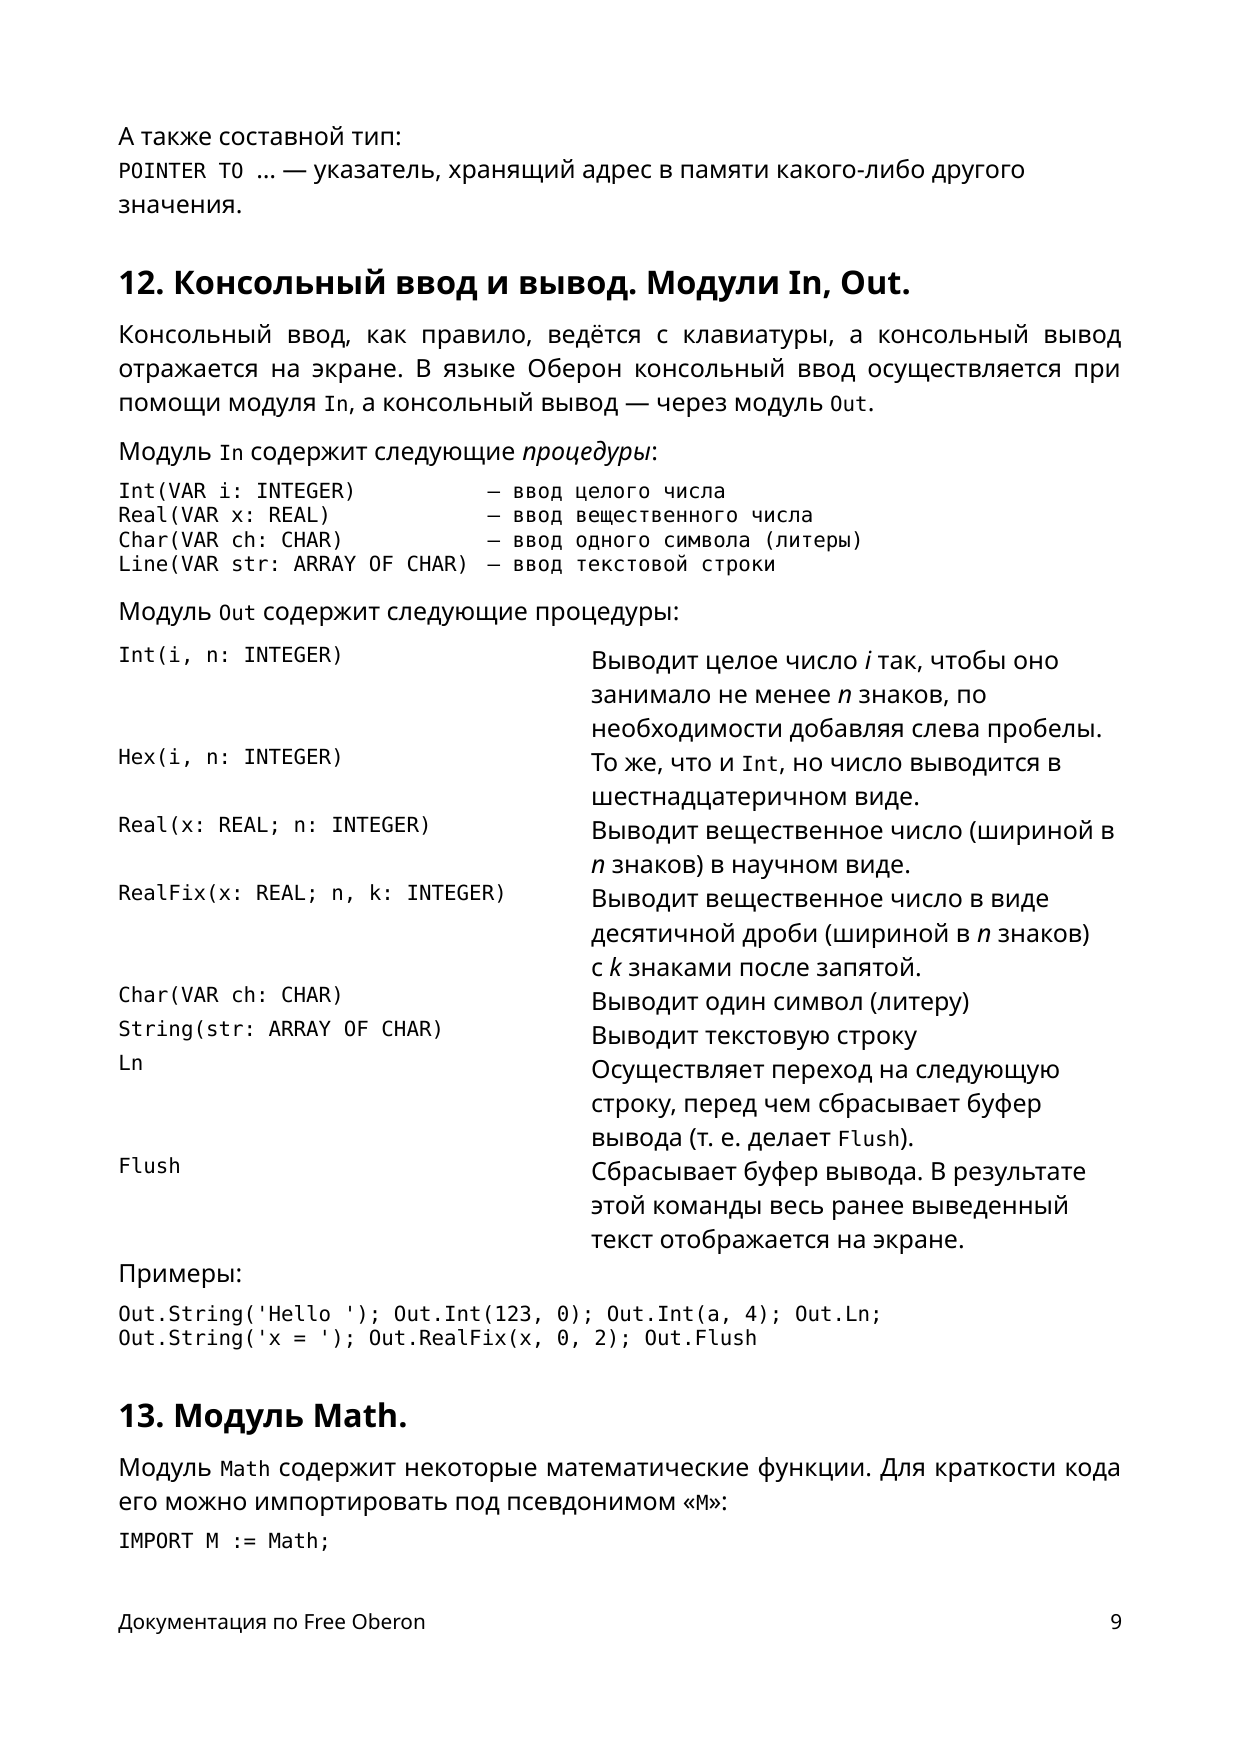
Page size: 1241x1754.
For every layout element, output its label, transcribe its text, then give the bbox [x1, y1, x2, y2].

subtitle 13. Модуль Math. [118, 1393, 1122, 1437]
text А также составной тип: POINTER TO … — указатель, хранящий адрес в памяти какого-либо другого значения. [118, 118, 1122, 220]
table_cell Выводит вещественное число (шириной в n знаков) в научном виде. [591, 813, 1122, 881]
text Модуль Math содержит некоторые математические функции. Для краткости кода его можно импортировать под псевдонимом «M»: [118, 1450, 1122, 1518]
table_cell Выводит вещественное число в виде десятичной дроби (шириной в n знаков) с k знаками после запятой. [591, 881, 1122, 983]
table_header Выводит целое число i так, чтобы оно занимало не менее n знаков, по необходимости добавляя слева пробелы. [591, 643, 1122, 745]
table_cell Hex(i, n: INTEGER) [118, 745, 591, 813]
table_cell RealFix(x: REAL; n, k: INTEGER) [118, 881, 591, 983]
text Консольный ввод, как правило, ведётся с клавиатуры, а консольный вывод отражается на экране. В языке Оберон консольный ввод осуществляется при помощи модуля In, а консольный вывод — через модуль Out. [118, 317, 1122, 419]
table_cell String(str: ARRAY OF CHAR) [118, 1018, 591, 1051]
text Модуль Out содержит следующие процедуры: [118, 594, 1122, 628]
text Модуль In содержит следующие процедуры: [118, 433, 1122, 467]
subtitle 12. Консольный ввод и вывод. Модули In, Out. [118, 260, 1122, 304]
text Int(VAR i: INTEGER) — ввод целого числа Real(VAR x: REAL) — ввод вещественного числа Char(VAR ch: CHAR) — ввод одного символа (литеры) Line(VAR str: ARRAY OF CHAR) — ввод текстовой строки [118, 479, 1122, 576]
table_cell Ln [118, 1051, 591, 1154]
text IMPORT M := Math; [118, 1529, 1122, 1554]
table_header Int(i, n: INTEGER) [118, 643, 591, 745]
table_cell Сбрасывает буфер вывода. В результате этой команды весь ранее выведенный текст отображается на экране. [591, 1154, 1122, 1256]
table_cell Flush [118, 1154, 591, 1256]
text Примеры: [118, 1256, 1122, 1290]
table_cell То же, что и Int, но число выводится в шестнадцатеричном виде. [591, 745, 1122, 813]
table_cell Char(VAR ch: CHAR) [118, 983, 591, 1017]
table_cell Выводит текстовую строку [591, 1018, 1122, 1051]
table_cell Выводит один символ (литеру) [591, 983, 1122, 1017]
text Out.String('Hello '); Out.Int(123, 0); Out.Int(a, 4); Out.Ln; Out.String('x = '); Out.RealFix(x, 0, 2); Out.Flush [118, 1302, 1122, 1350]
table_cell Real(x: REAL; n: INTEGER) [118, 813, 591, 881]
table_cell Осуществляет переход на следующую строку, перед чем сбрасывает буфер вывода (т. е. делает Flush). [591, 1051, 1122, 1154]
